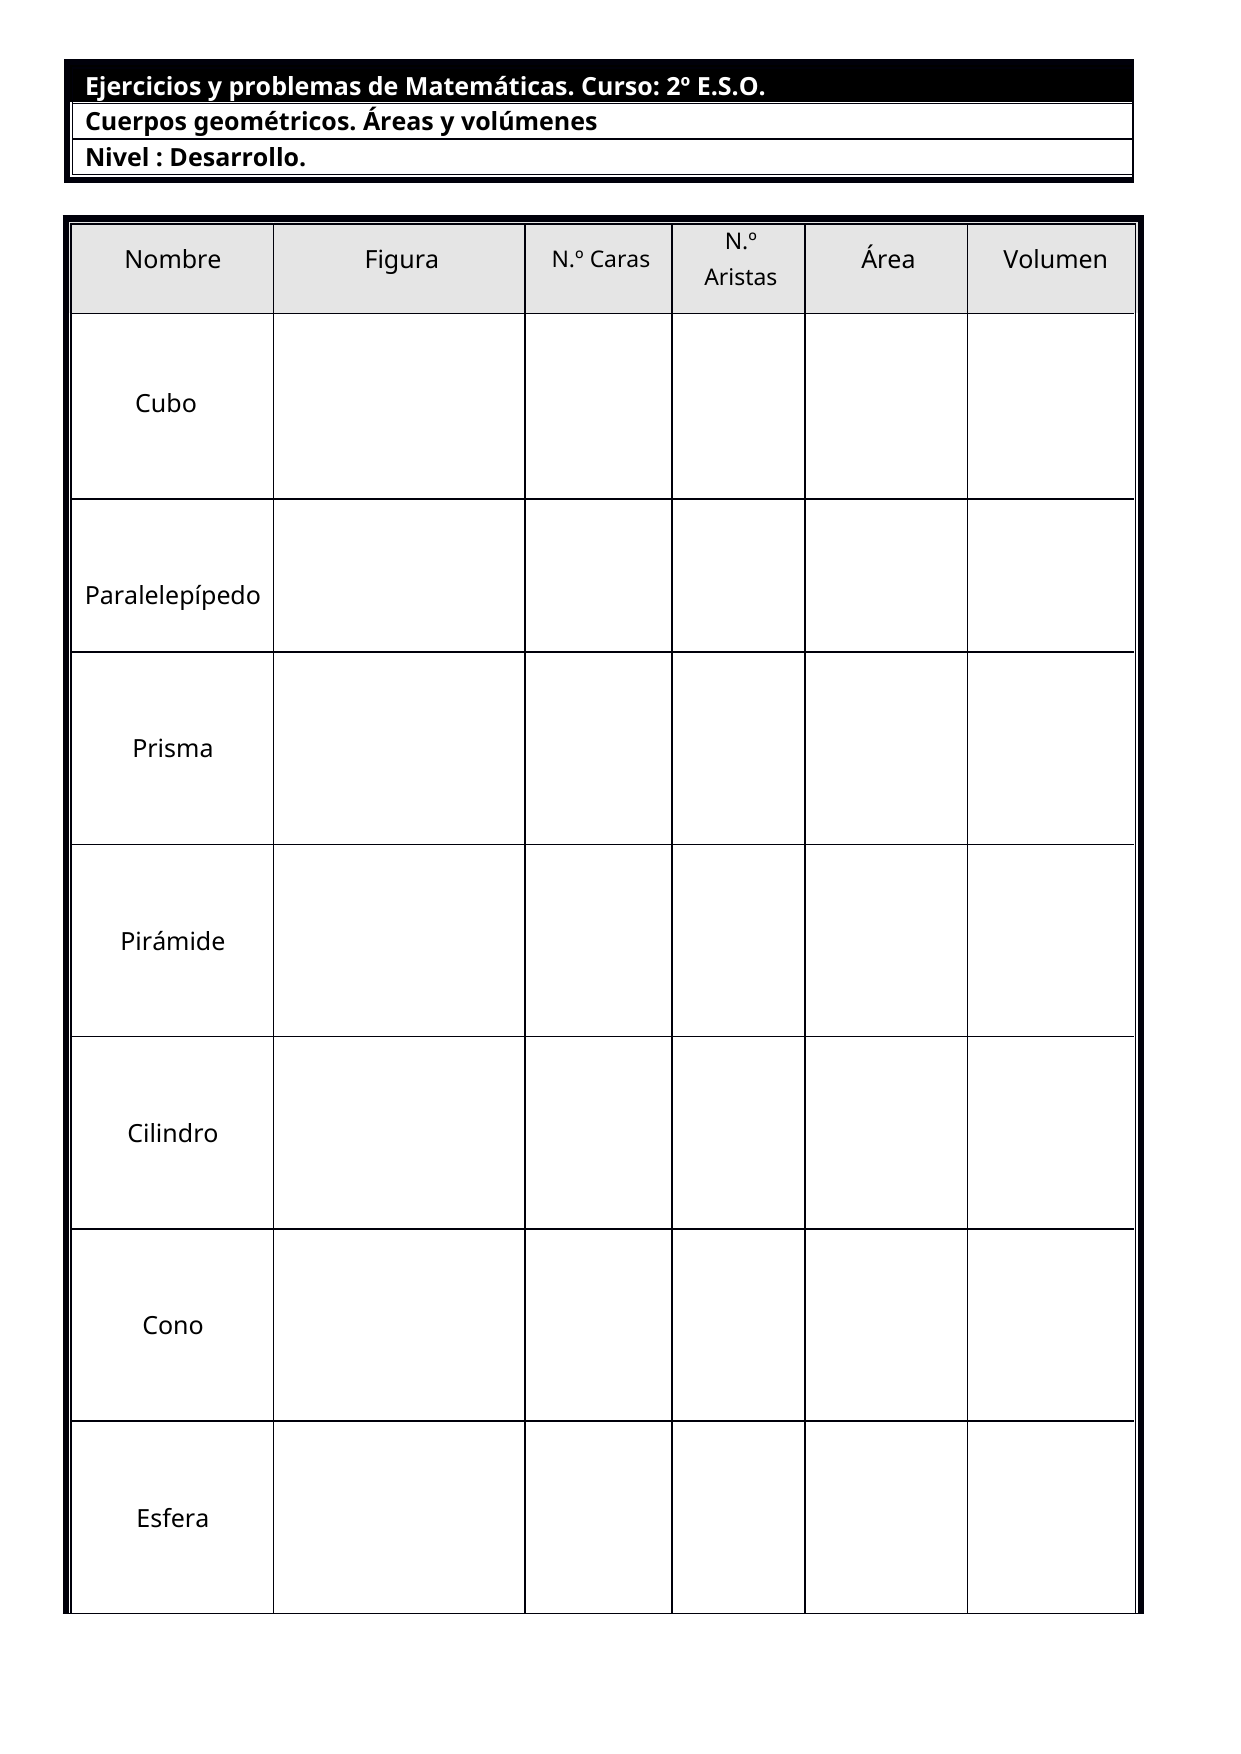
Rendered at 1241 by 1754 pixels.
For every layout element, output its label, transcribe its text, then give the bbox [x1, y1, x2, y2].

table_cell Cubo [72, 314, 273, 498]
table_cell Pirámide [72, 845, 273, 1036]
table_header N.º Aristas [673, 225, 804, 313]
table_cell Cuerpos geométricos. Áreas y volúmenes [73, 104, 1132, 138]
table_cell Nivel : Desarrollo. [73, 140, 1132, 174]
table_cell [274, 845, 524, 1036]
table_cell [968, 1420, 1135, 1613]
table_cell [673, 653, 804, 843]
table_header Área [806, 225, 967, 313]
table_cell [806, 653, 967, 843]
table_cell Paralelepípedo [72, 500, 273, 651]
table_cell [274, 653, 524, 843]
table_cell [526, 1037, 671, 1228]
table_cell [968, 651, 1135, 843]
table_cell [274, 1422, 524, 1613]
table_cell [968, 1036, 1135, 1228]
table_cell [806, 314, 967, 498]
table_cell [968, 1228, 1135, 1420]
table_cell Prisma [72, 653, 273, 843]
table_header Volumen [968, 225, 1135, 313]
table_cell [526, 1230, 671, 1420]
table_cell [526, 314, 671, 498]
table_cell [274, 500, 524, 651]
table_cell [806, 1230, 967, 1420]
table_cell [968, 844, 1135, 1036]
table_cell [526, 653, 671, 843]
table_cell [274, 1230, 524, 1420]
table_cell [968, 313, 1135, 498]
table_cell [274, 314, 524, 498]
table_cell [673, 1230, 804, 1420]
table_cell [673, 1037, 804, 1228]
table_cell [673, 500, 804, 651]
table_header Ejercicios y problemas de Matemáticas. Curso: 2º E.S.O. [73, 69, 1132, 102]
table_cell [673, 1422, 804, 1613]
table_header N.º Caras [526, 225, 671, 313]
table_cell [968, 498, 1135, 651]
table_header Figura [274, 225, 524, 313]
table_cell [806, 1037, 967, 1228]
table_cell Esfera [72, 1422, 273, 1613]
table_cell Cono [72, 1230, 273, 1420]
table_cell [274, 1037, 524, 1228]
table_cell [806, 500, 967, 651]
table_cell [526, 1422, 671, 1613]
table_header Nombre [72, 225, 273, 313]
table_cell [526, 500, 671, 651]
table_cell [673, 314, 804, 498]
table_cell Cilindro [72, 1037, 273, 1228]
table_cell [526, 845, 671, 1036]
table_cell [806, 845, 967, 1036]
table_cell [806, 1422, 967, 1613]
table_cell [673, 845, 804, 1036]
